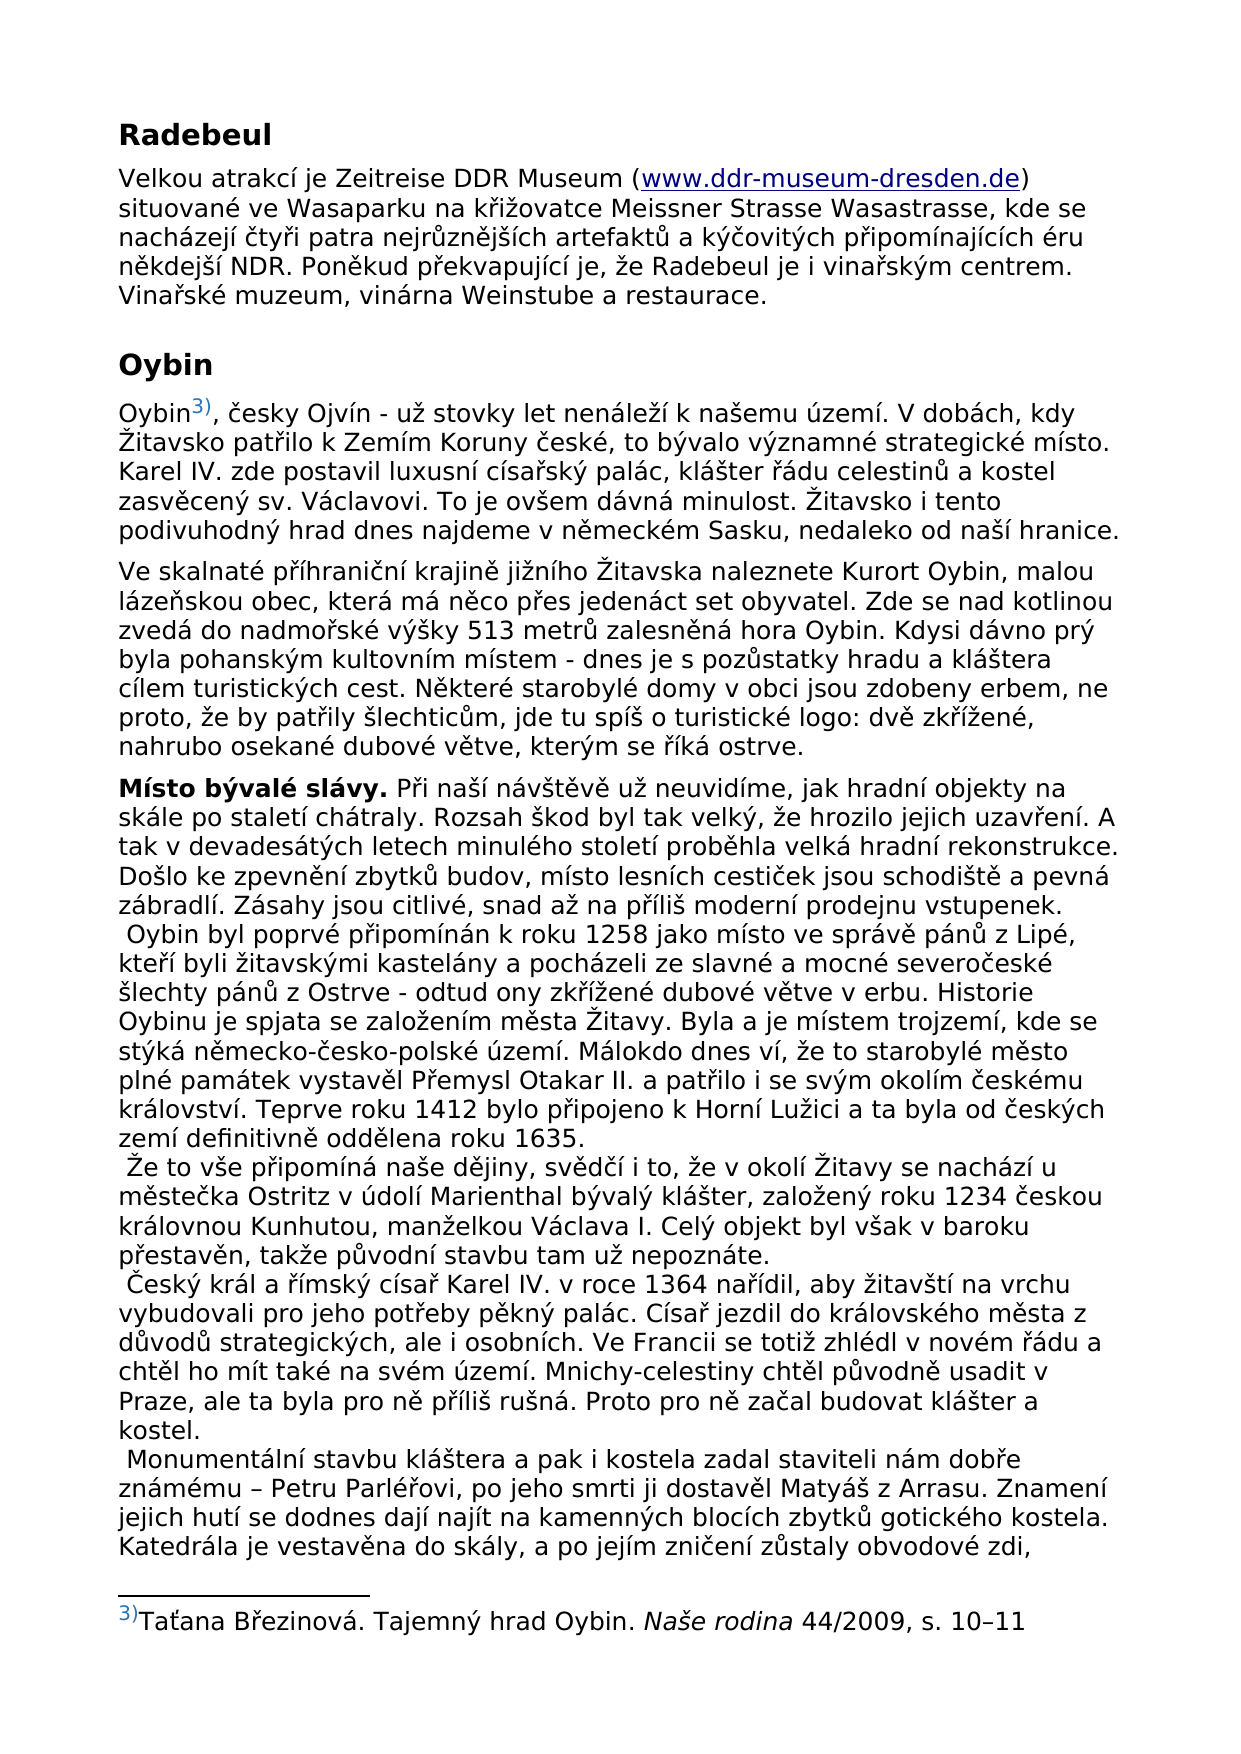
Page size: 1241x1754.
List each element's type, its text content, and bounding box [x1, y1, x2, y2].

text Velkou atrakcí je Zeitreise DDR Museum (www.ddr-museum-dresden.de) situované ve Wasaparku na křižovatce Meissner Strasse Wasastrasse, kde se nacházejí čtyři patra nejrůznějších artefaktů a kýčovitých připomínajících éru někdejší NDR. Poněkud překvapující je, že Radebeul je i vinařským centrem. Vinařské muzeum, vinárna Weinstube a restaurace. [118, 164, 1122, 310]
subtitle Radebeul [118, 118, 1122, 152]
text Taťana Březinová. Tajemný hrad Oybin. Naše rodina 44/2009, s. 10–11 [118, 1602, 1122, 1636]
text Místo bývalé slávy. Při naší návštěvě už neuvidíme, jak hradní objekty na skále po staletí chátraly. Rozsah škod byl tak velký, že hrozilo jejich uzavření. A tak v devadesátých letech minulého století proběhla velká hradní rekonstrukce. Došlo ke zpevnění zbytků budov, místo lesních cestiček jsou schodiště a pevná zábradlí. Zásahy jsou citlivé, snad až na příliš moderní prodejnu vstupenek. Oybin byl poprvé připomínán k roku 1258 jako místo ve správě pánů z Lipé, kteří byli žitavskými kastelány a pocházeli ze slavné a mocné severočeské šlechty pánů z Ostrve - odtud ony zkřížené dubové větve v erbu. Historie Oybinu je spjata se založením města Žitavy. Byla a je místem trojzemí, kde se stýká německo-česko-polské území. Málokdo dnes ví, že to starobylé město plné památek vystavěl Přemysl Otakar II. a patřilo i se svým okolím českému království. Teprve roku 1412 bylo připojeno k Horní Lužici a ta byla od českých zemí definitivně oddělena roku 1635. Že to vše připomíná naše dějiny, svědčí i to, že v okolí Žitavy se nachází u městečka Ostritz v údolí Marienthal bývalý klášter, založený roku 1234 českou královnou Kunhutou, manželkou Václava I. Celý objekt byl však v baroku přestavěn, takže původní stavbu tam už nepoznáte. Český král a římský císař Karel IV. v roce 1364 nařídil, aby žitavští na vrchu vybudovali pro jeho potřeby pěkný palác. Císař jezdil do královského města z důvodů strategických, ale i osobních. Ve Francii se totiž zhlédl v novém řádu a chtěl ho mít také na svém území. Mnichy-celestiny chtěl původně usadit v Praze, ale ta byla pro ně příliš rušná. Proto pro ně začal budovat klášter a kostel. Monumentální stavbu kláštera a pak i kostela zadal staviteli nám dobře známému – Petru Parléřovi, po jeho smrti ji dostavěl Matyáš z Arrasu. Znamení jejich hutí se dodnes dají najít na kamenných blocích zbytků gotického kostela. Katedrála je vestavěna do skály, a po jejím zničení zůstaly obvodové zdi, [118, 774, 1122, 1562]
subtitle Oybin [118, 348, 1122, 382]
text Oybin, česky Ojvín - už stovky let nenáleží k našemu území. V dobách, kdy Žitavsko patřilo k Zemím Koruny české, to bývalo významné strategické místo. Karel IV. zde postavil luxusní císařský palác, klášter řádu celestinů a kostel zasvěcený sv. Václavovi. To je ovšem dávná minulost. Žitavsko i tento podivuhodný hrad dnes najdeme v německém Sasku, nedaleko od naší hranice. [118, 394, 1122, 545]
text Ve skalnaté příhraniční krajině jižního Žitavska naleznete Kurort Oybin, malou lázeňskou obec, která má něco přes jedenáct set obyvatel. Zde se nad kotlinou zvedá do nadmořské výšky 513 metrů zalesněná hora Oybin. Kdysi dávno prý byla pohanským kultovním místem - dnes je s pozůstatky hradu a kláštera cílem turistických cest. Některé starobylé domy v obci jsou zdobeny erbem, ne proto, že by patřily šlechticům, jde tu spíš o turistické logo: dvě zkřížené, nahrubo osekané dubové větve, kterým se říká ostrve. [118, 558, 1122, 762]
